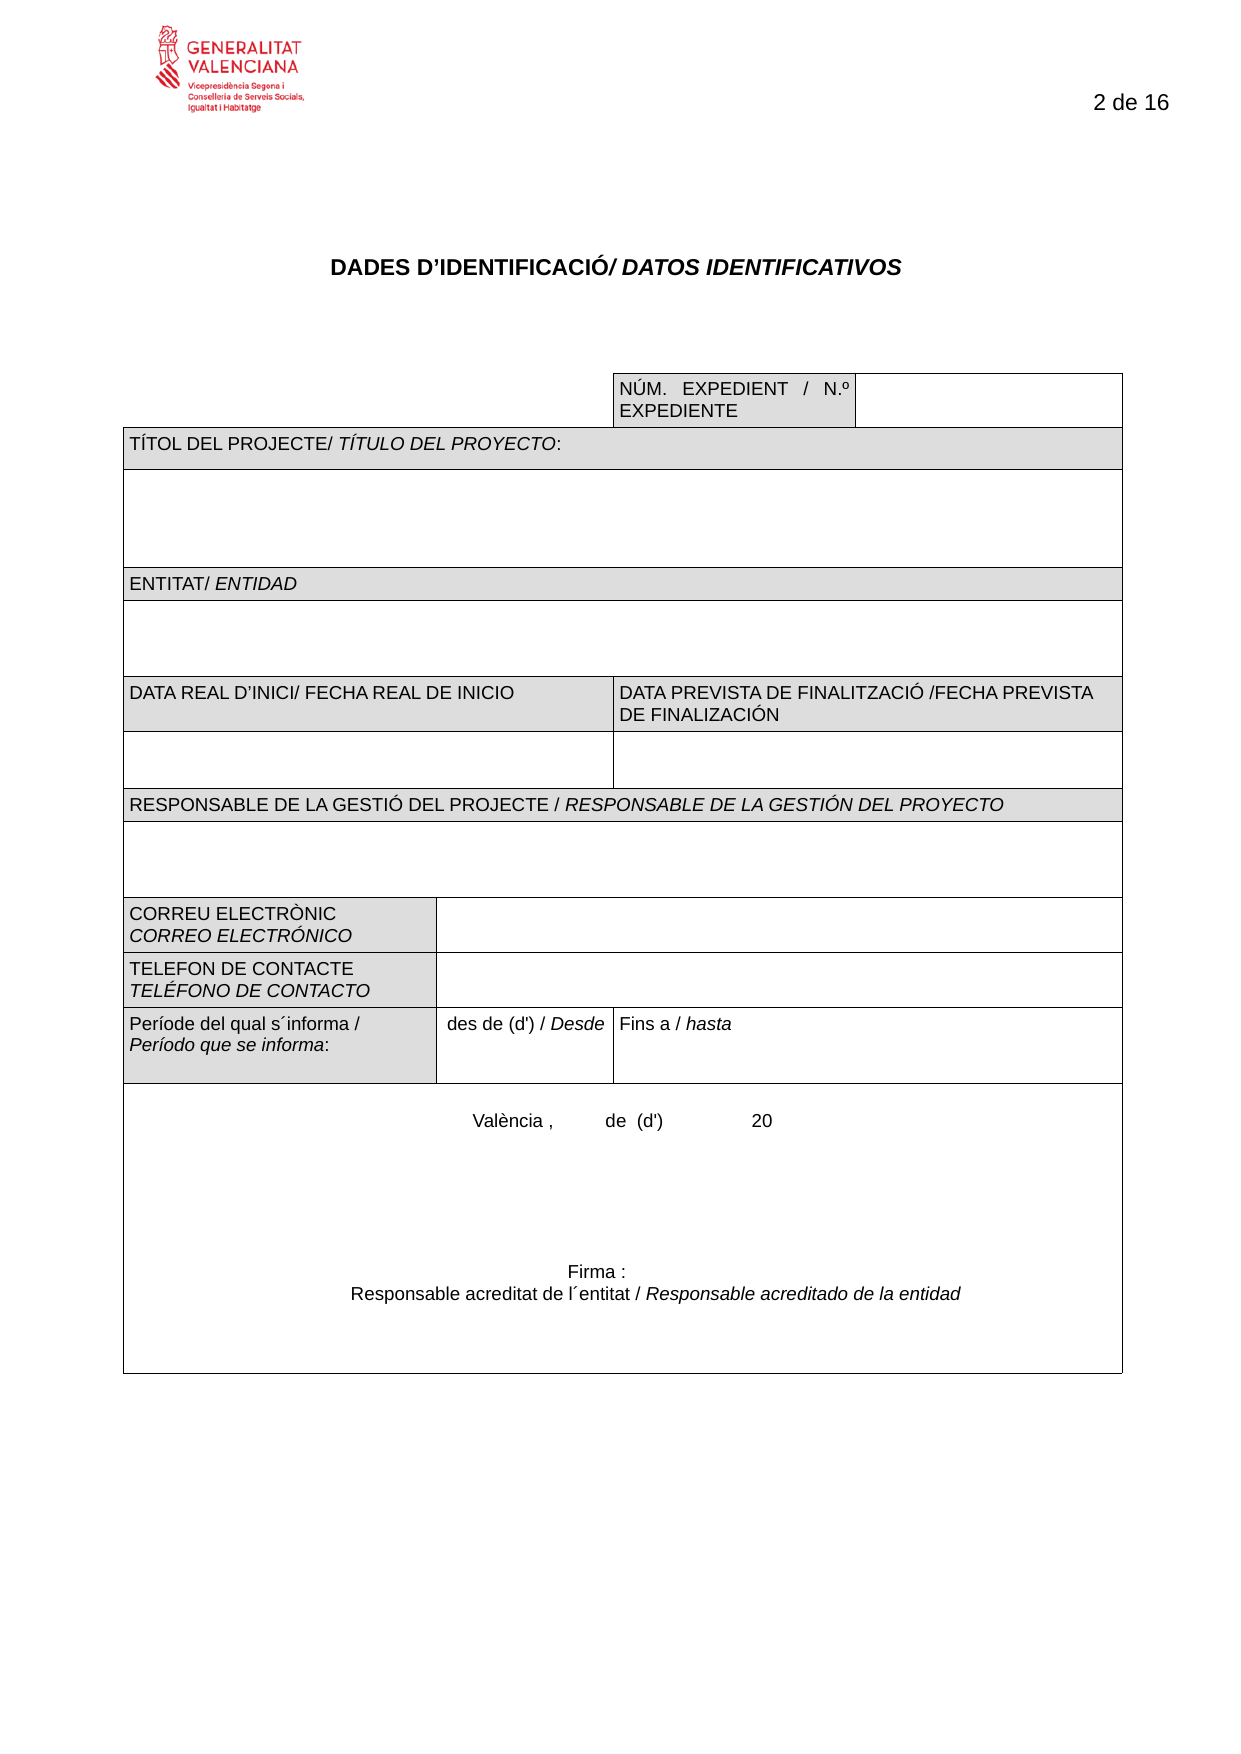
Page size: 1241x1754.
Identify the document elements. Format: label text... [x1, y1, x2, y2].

table_cell [124, 601, 1122, 676]
table_cell des de (d') / Desde [437, 1008, 613, 1083]
table_header NÚM. EXPEDIENT / N.º EXPEDIENTE [614, 374, 855, 427]
table_cell [124, 470, 1122, 567]
table_cell València , de (d') 20 Firma : Responsable acreditat de l´entitat / Responsable acreditado de la entidad [124, 1084, 1122, 1372]
table_cell [437, 953, 1122, 1007]
text DADES D’IDENTIFICACIÓ/ DATOS IDENTIFICATIVOS [118, 254, 1122, 281]
table_cell CORREU ELECTRÒNIC CORREO ELECTRÓNICO [124, 898, 436, 952]
table_cell [437, 898, 1122, 952]
table_cell [124, 822, 1122, 897]
table_cell ENTITAT/ ENTIDAD [124, 568, 1122, 600]
table_cell Període del qual s´informa / Período que se informa: [124, 1008, 436, 1083]
table_header [123, 373, 613, 427]
table_cell Fins a / hasta [614, 1008, 1122, 1083]
table_cell [124, 732, 613, 788]
table_cell DATA PREVISTA DE FINALITZACIÓ /FECHA PREVISTA DE FINALIZACIÓN [614, 677, 1122, 731]
table_cell DATA REAL D’INICI/ FECHA REAL DE INICIO [124, 677, 613, 731]
table_cell RESPONSABLE DE LA GESTIÓ DEL PROJECTE / RESPONSABLE DE LA GESTIÓN DEL PROYECTO [124, 789, 1122, 821]
table_cell [614, 732, 1122, 788]
table_cell TELEFON DE CONTACTE TELÉFONO DE CONTACTO [124, 953, 436, 1007]
table_header [856, 374, 1122, 427]
table_cell TÍTOL DEL PROJECTE/ TÍTULO DEL PROYECTO: [124, 428, 1122, 469]
